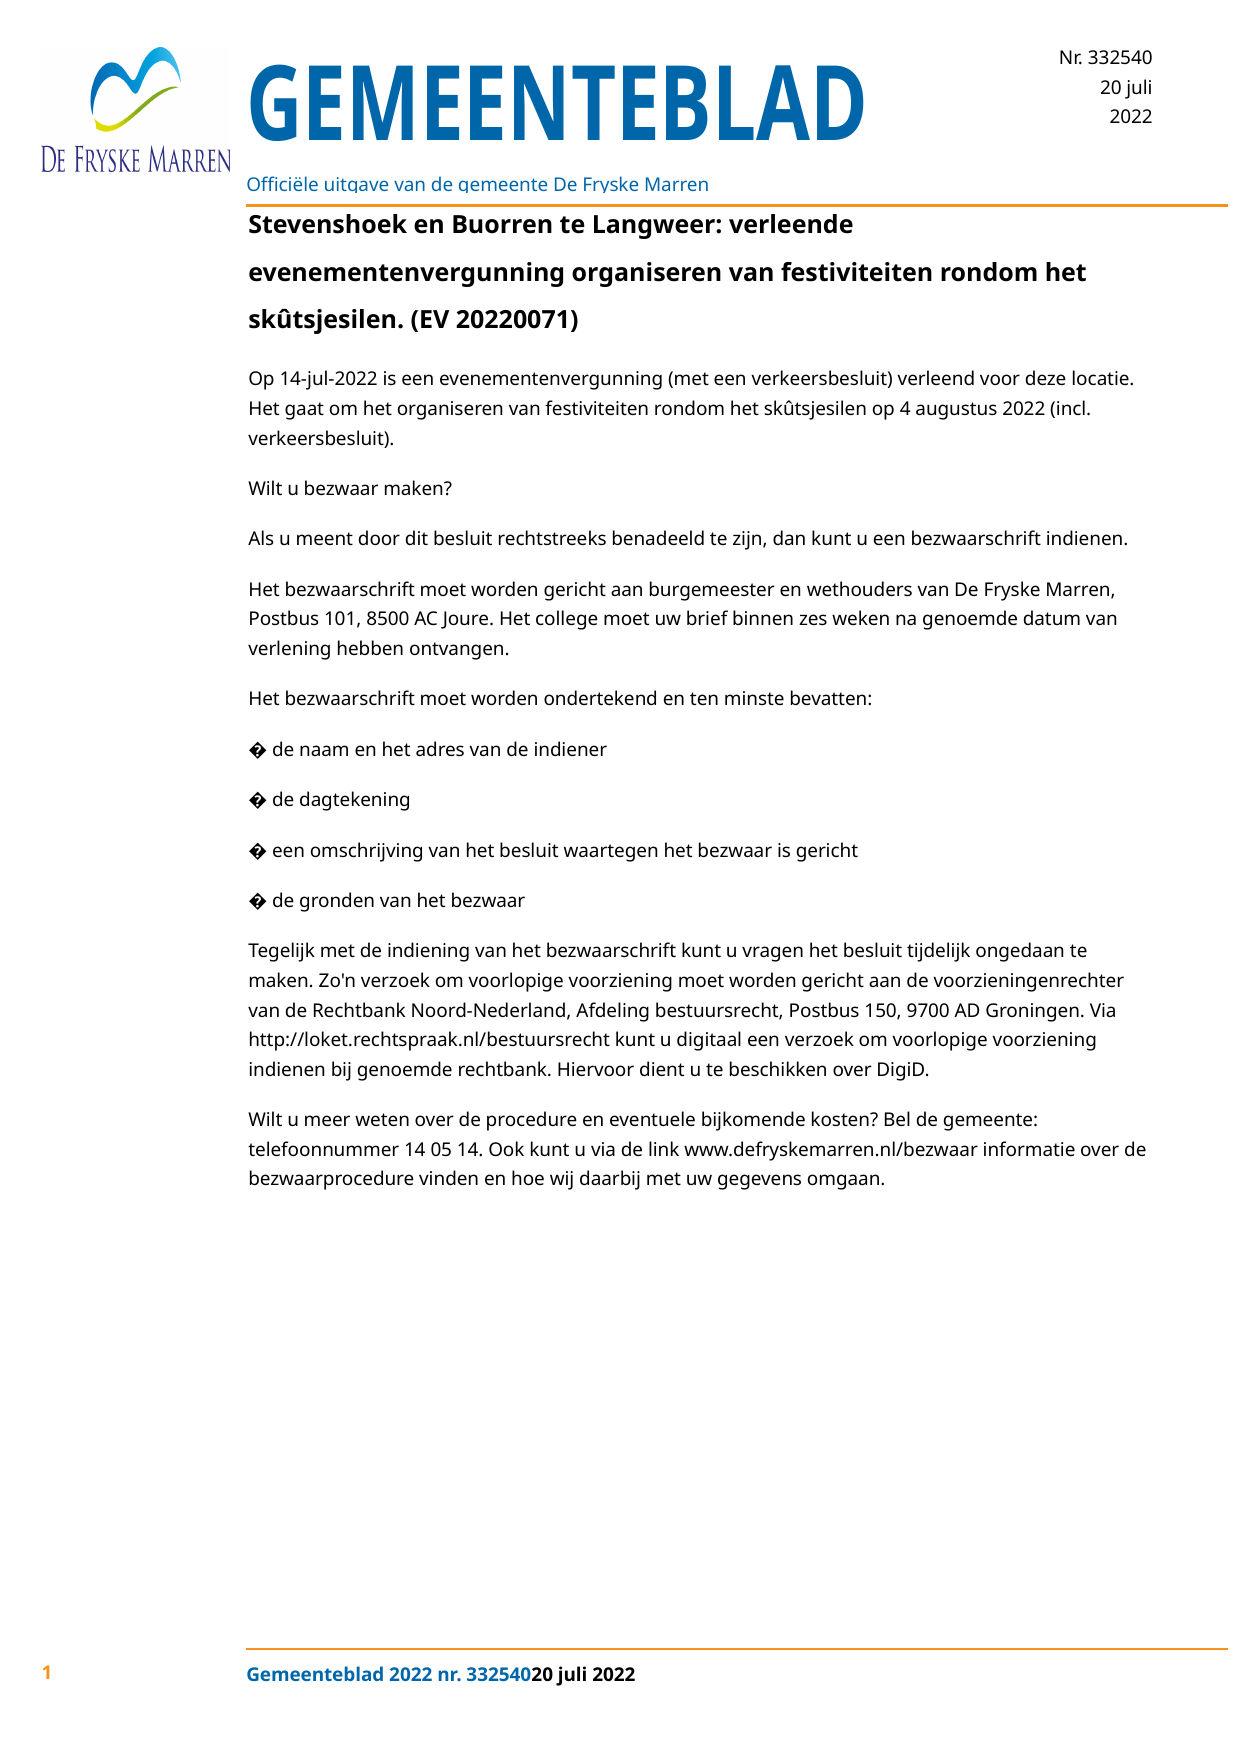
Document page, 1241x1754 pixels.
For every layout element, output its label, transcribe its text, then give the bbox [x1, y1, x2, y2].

text Stevenshoek en Buorren te Langweer: verleende evenementenvergunning organiseren van festiviteiten rondom het skûtsjesilen. (EV 20220071) [248, 207, 1152, 336]
text � de gronden van het bezwaar [248, 887, 1152, 913]
text � de naam en het adres van de indiener [248, 736, 1152, 762]
text Het bezwaarschrift moet worden ondertekend en ten minste bevatten: [248, 686, 1152, 711]
text Het bezwaarschrift moet worden gericht aan burgemeester en wethouders van De Fryske Marren, Postbus 101, 8500 AC Joure. Het college moet uw brief binnen zes weken na genoemde datum van verlening hebben ontvangen. [248, 576, 1152, 661]
text � een omschrijving van het besluit waartegen het bezwaar is gericht [248, 837, 1152, 862]
picture [41, 47, 231, 172]
text Wilt u bezwaar maken? [248, 475, 1152, 501]
text Als u meent door dit besluit rechtstreeks benadeeld te zijn, dan kunt u een bezwaarschrift indienen. [248, 526, 1152, 551]
text Op 14-jul-2022 is een evenementenvergunning (met een verkeersbesluit) verleend voor deze locatie. Het gaat om het organiseren van festiviteiten rondom het skûtsjesilen op 4 augustus 2022 (incl. verkeersbesluit). [248, 366, 1152, 450]
text Wilt u meer weten over de procedure en eventuele bijkomende kosten? Bel de gemeente: telefoonnummer 14 05 14. Ook kunt u via de link www.defryskemarren.nl/bezwaar informatie over de bezwaarprocedure vinden en hoe wij daarbij met uw gegevens omgaan. [248, 1106, 1152, 1191]
text Tegelijk met de indiening van het bezwaarschrift kunt u vragen het besluit tijdelijk ongedaan te maken. Zo'n verzoek om voorlopige voorziening moet worden gericht aan de voorzieningenrechter van de Rechtbank Noord-Nederland, Afdeling bestuursrecht, Postbus 150, 9700 AD Groningen. Via http://loket.rechtspraak.nl/bestuursrecht kunt u digitaal een verzoek om voorlopige voorziening indienen bij genoemde rechtbank. Hiervoor dient u te beschikken over DigiD. [248, 938, 1152, 1082]
text � de dagtekening [248, 786, 1152, 812]
